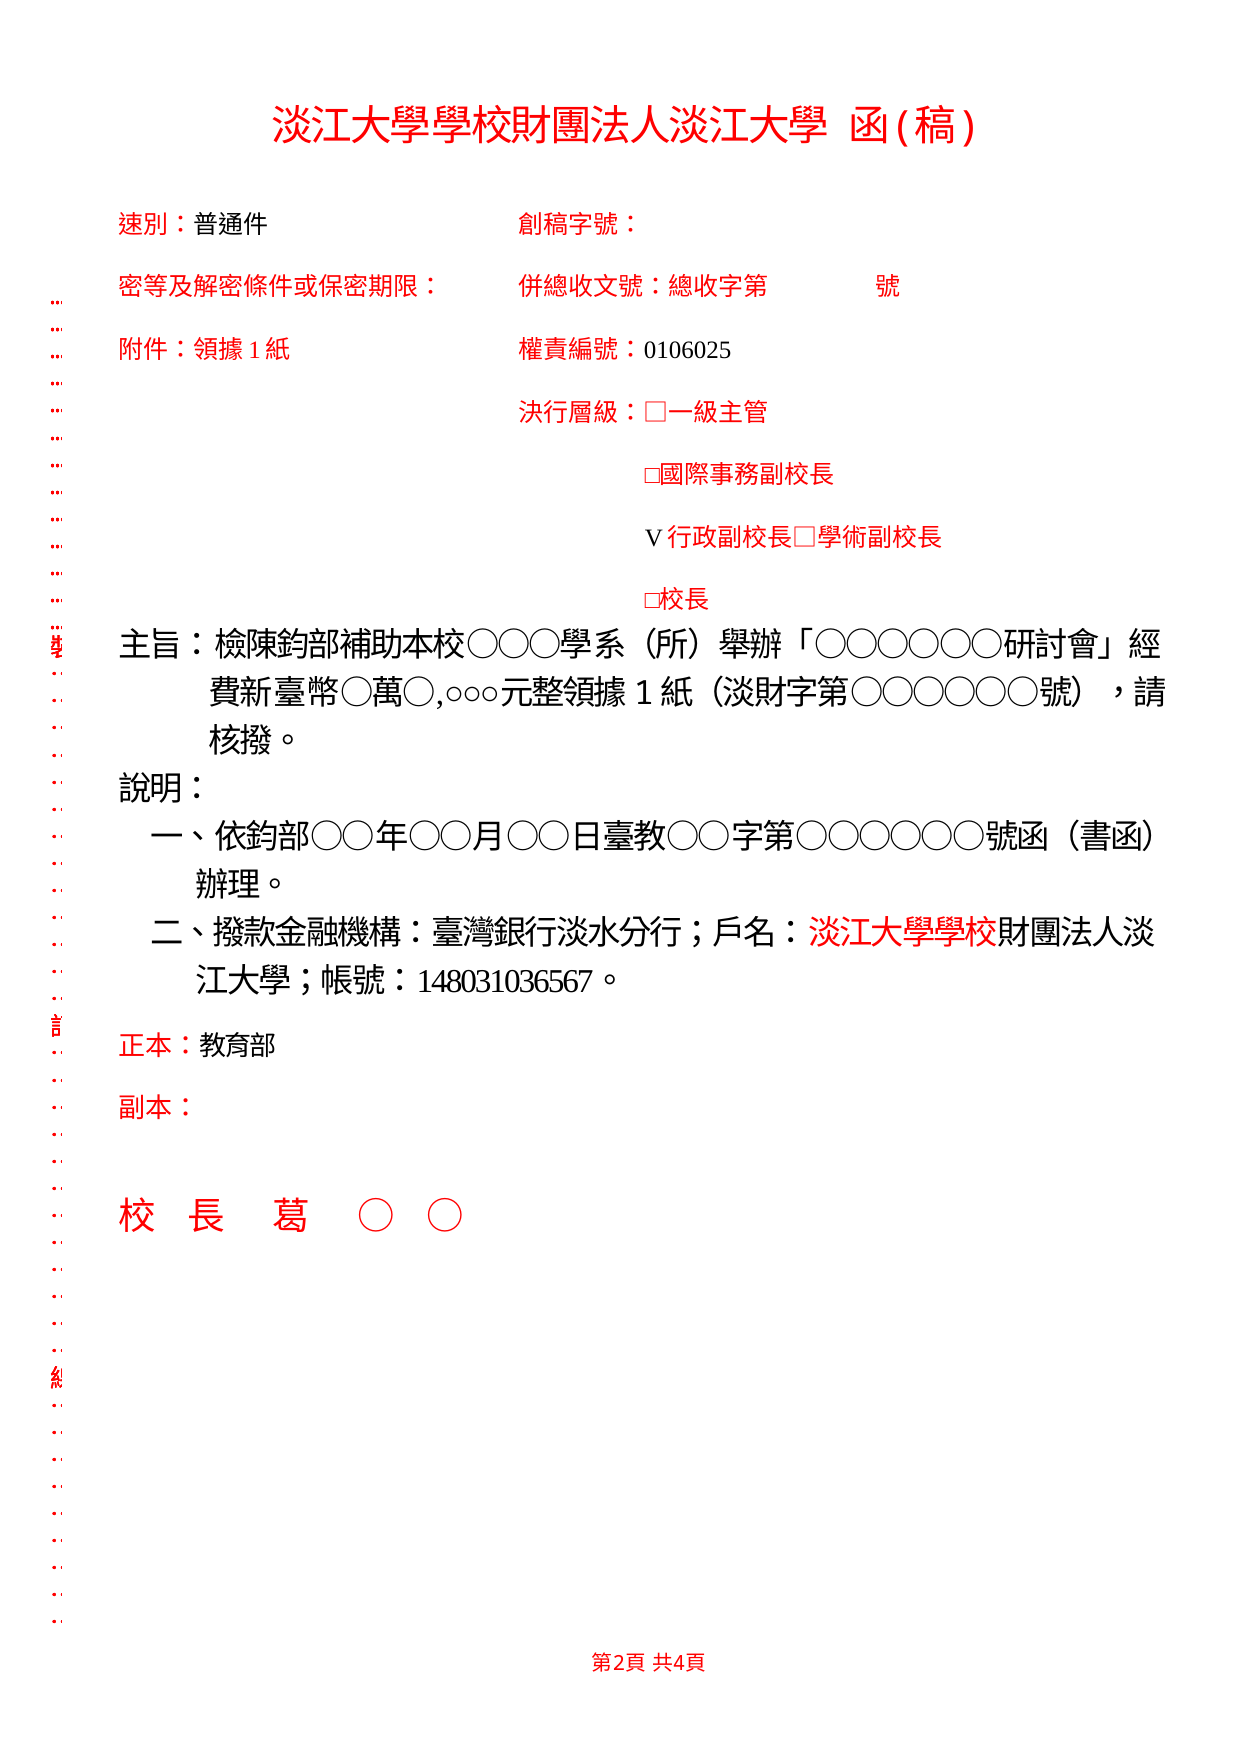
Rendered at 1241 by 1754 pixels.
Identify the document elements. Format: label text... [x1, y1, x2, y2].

text 副本： [118, 1064, 1181, 1127]
text 二、撥款金融機構：臺灣銀行淡水分行；戶名：淡江大學學校財團法人淡江大學；帳號：148031036567。 [150, 906, 1181, 1002]
table_header 創稿字號： 併總收文號：總收字第 號 權責編號：0106025 決行層級：□一級主管 □國際事務副校長 V行政副校長□學術副校長 □校長 [519, 181, 1202, 618]
text 校 長 葛 ○ ○ [118, 1189, 1181, 1239]
text 主旨：檢陳鈞部補助本校○○○學系（所）舉辦「○○○○○○研討會」經費新臺幣○萬○,○○○元整領據1紙（淡財字第○○○○○○號），請核撥。 [118, 618, 1181, 762]
text 說明： [118, 762, 1181, 810]
text 一、依鈞部○○年○○月○○日臺教○○字第○○○○○○號函（書函）辦理。 [150, 810, 1181, 906]
table_header 速別：普通件 密等及解密條件或保密期限： 附件：領據1紙 [107, 181, 519, 618]
text 正本：教育部 [118, 1002, 1181, 1064]
